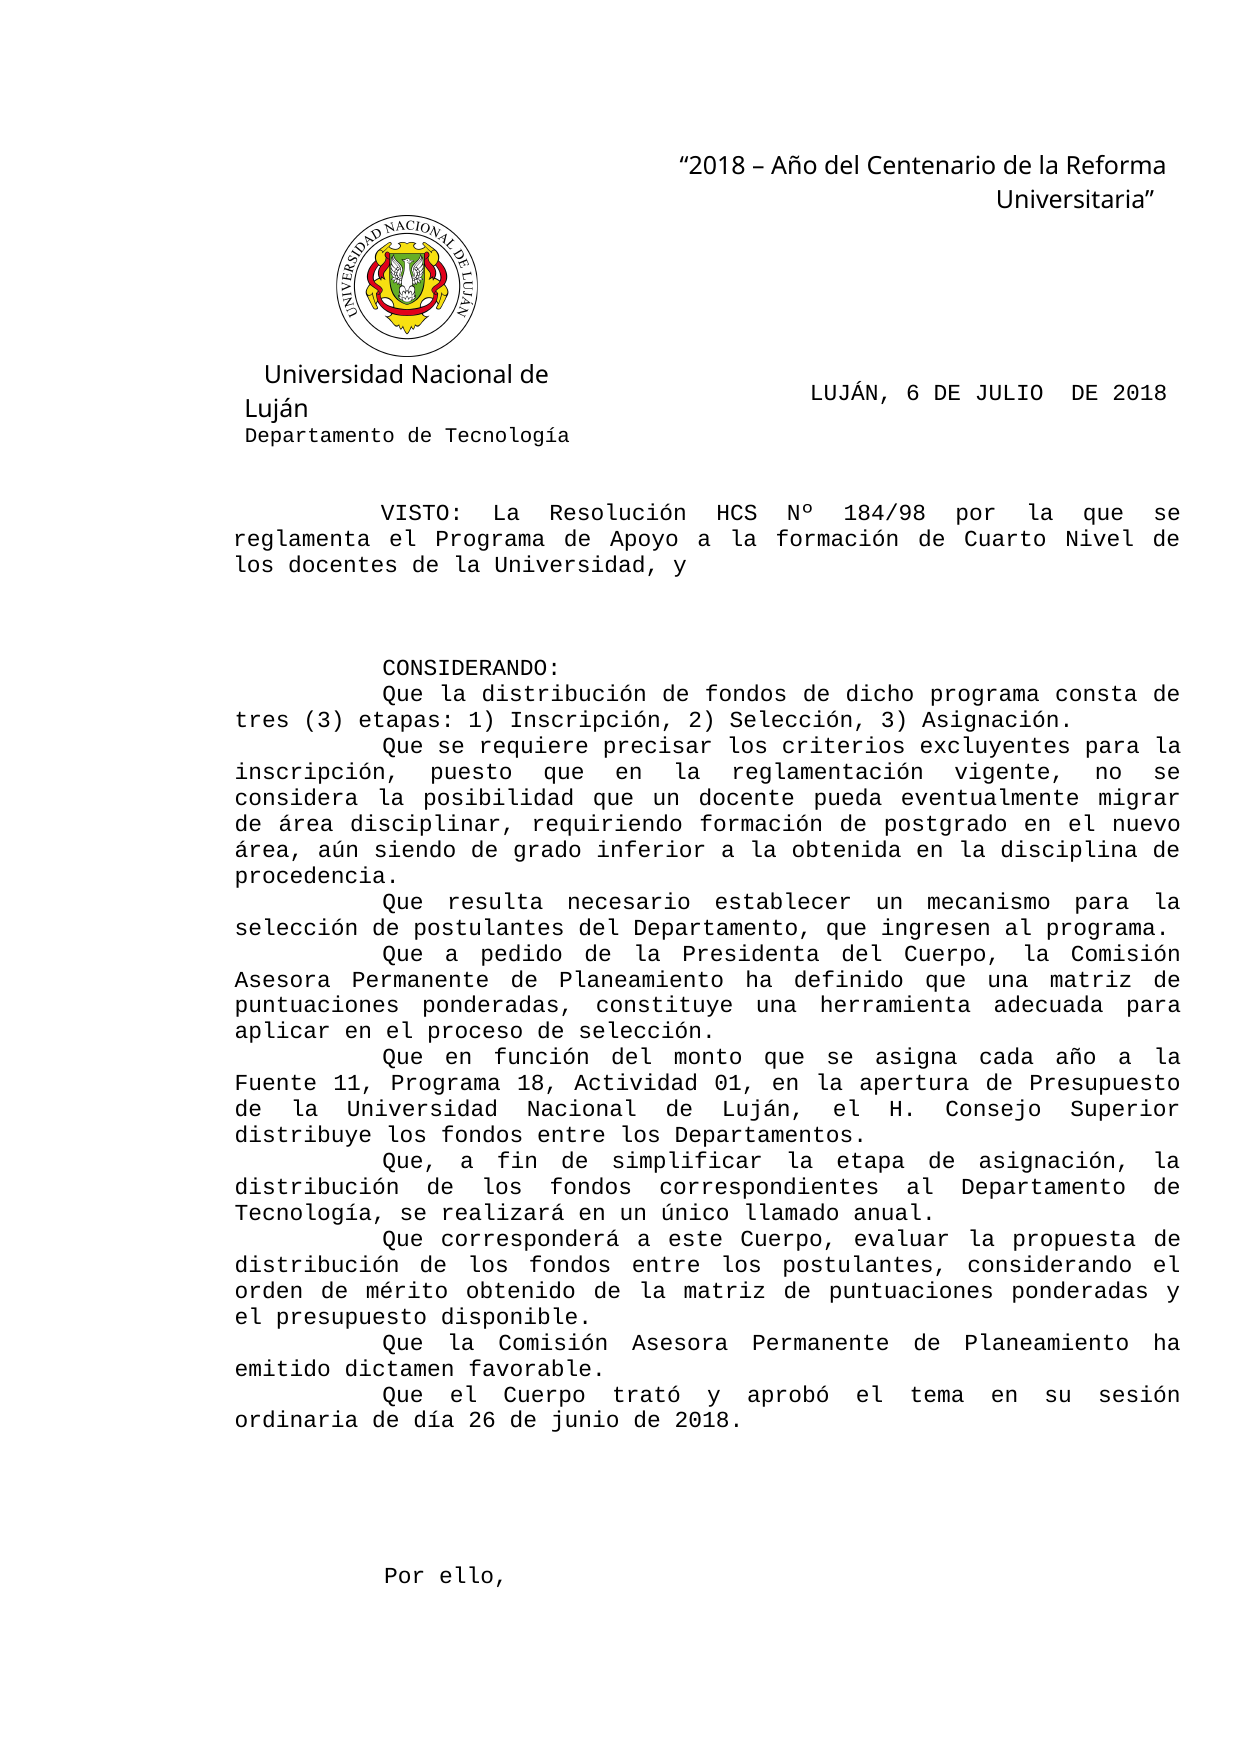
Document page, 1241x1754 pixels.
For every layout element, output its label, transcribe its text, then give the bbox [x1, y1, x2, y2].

picture [336, 215, 478, 357]
table_header CONSIDERANDO: Que la distribución de fondos de dicho programa consta de tres (3) etapas: 1) Inscripción, 2) Selección, 3) Asignación. Que se requiere precisar los criterios excluyentes para la inscripción, puesto que en la reglamentación vigente, no se considera la posibilidad que un docente pueda eventualmente migrar de área disciplinar, requiriendo formación de postgrado en el nuevo área, aún siendo de grado inferior a la obtenida en la disciplina de procedencia. Que resulta necesario establecer un mecanismo para la selección de postulantes del Departamento, que ingresen al programa. Que a pedido de la Presidenta del Cuerpo, la Comisión Asesora Permanente de Planeamiento ha definido que una matriz de puntuaciones ponderadas, constituye una herramienta adecuada para aplicar en el proceso de selección. Que en función del monto que se asigna cada año a la Fuente 11, Programa 18, Actividad 01, en la apertura de Presupuesto de la Universidad Nacional de Luján, el H. Consejo Superior distribuye los fondos entre los Departamentos. Que, a fin de simplificar la etapa de asignación, la distribución de los fondos correspondientes al Departamento de Tecnología, se realizará en un único llamado anual. Que corresponderá a este Cuerpo, evaluar la propuesta de distribución de los fondos entre los postulantes, considerando el orden de mérito obtenido de la matriz de puntuaciones ponderadas y el presupuesto disponible. Que la Comisión Asesora Permanente de Planeamiento ha emitido dictamen favorable. Que el Cuerpo trató y aprobó el tema en su sesión ordinaria de día 26 de junio de 2018. [234, 657, 1181, 1435]
table_header VISTO: La Resolución HCS Nº 184/98 por la que se reglamenta el Programa de Apoyo a la formación de Cuarto Nivel de los docentes de la Universidad, y [233, 501, 1181, 579]
text Por ello, [236, 1564, 1181, 1590]
